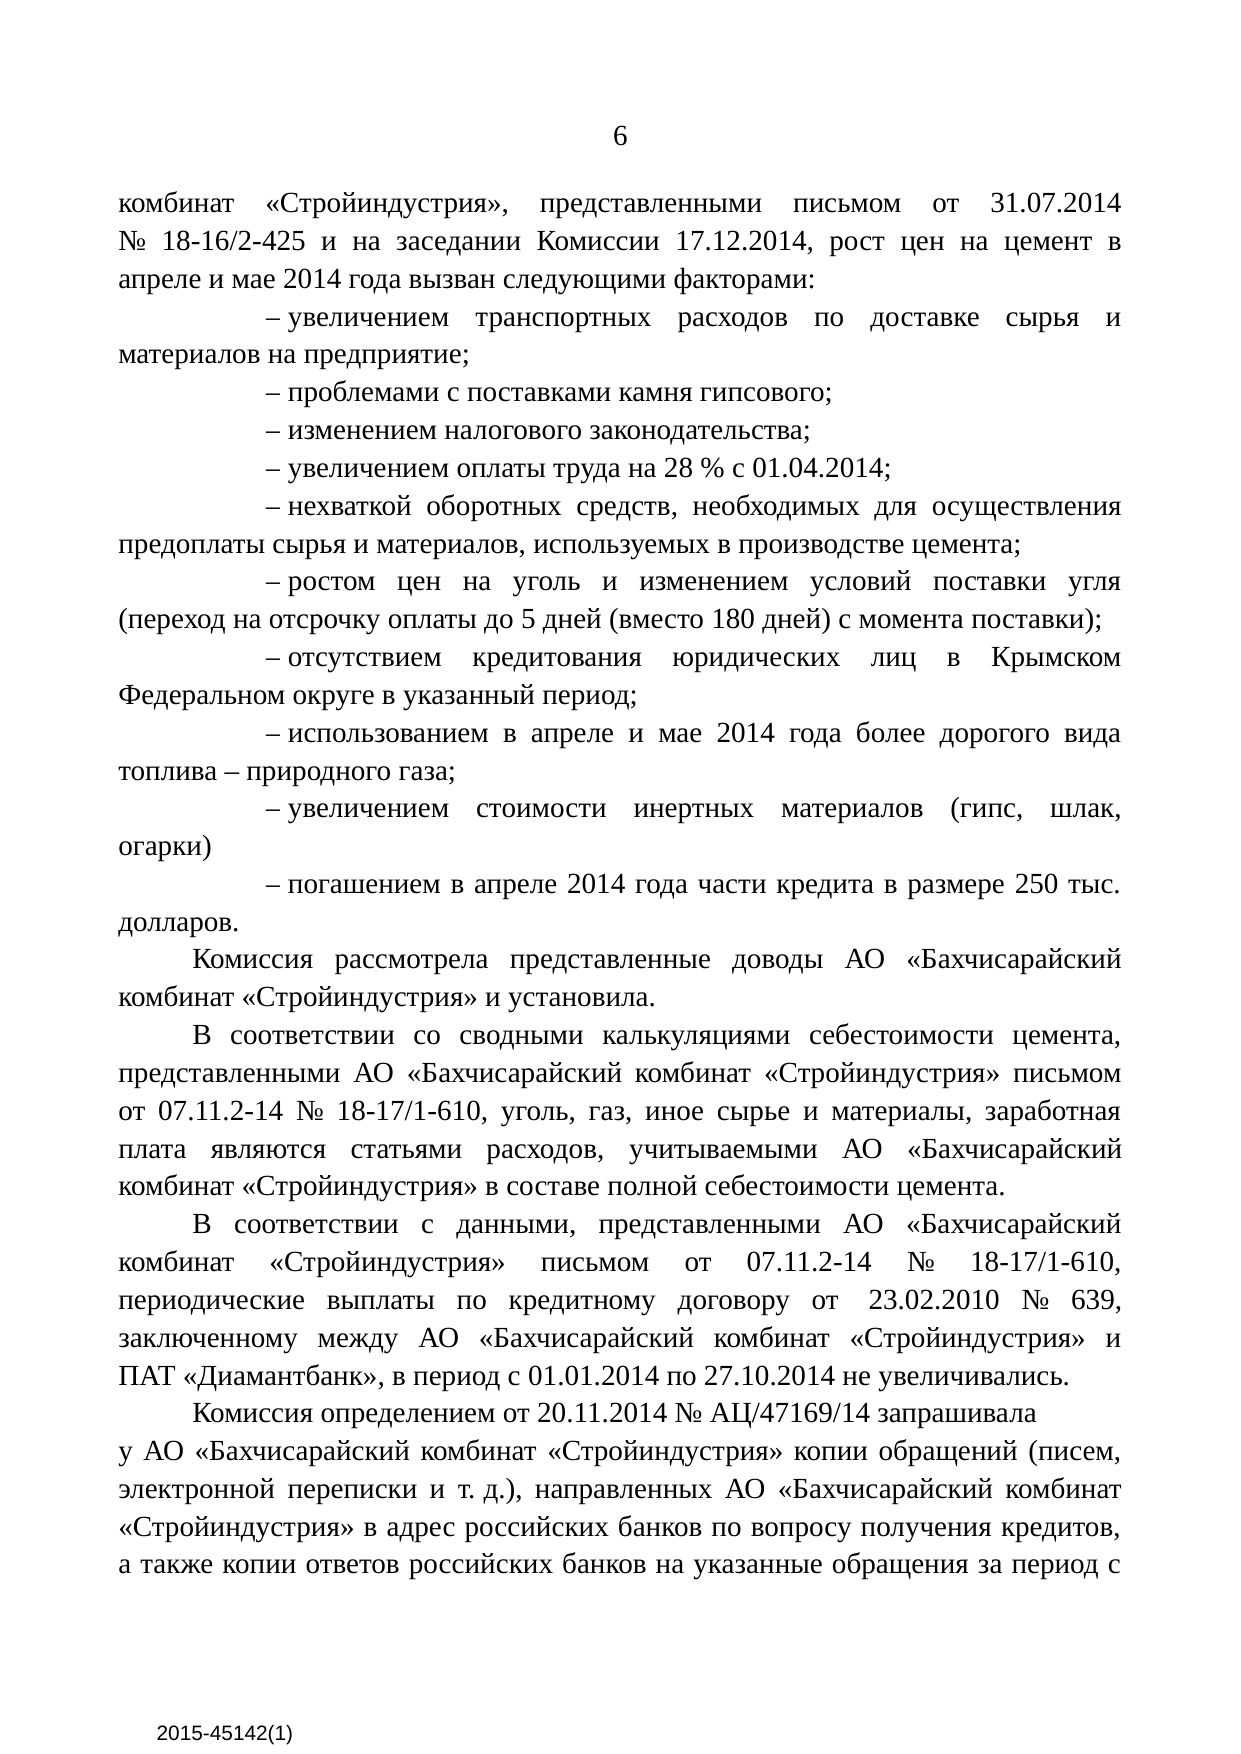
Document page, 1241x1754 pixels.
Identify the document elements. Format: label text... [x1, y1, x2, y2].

text – использованием в апреле и мае 2014 года более дорогого вида топлива – природного газа; [118, 711, 1122, 786]
text – увеличением транспортных расходов по доставке сырья и материалов на предприятие; [118, 294, 1122, 370]
text В соответствии с данными, представленными АО «Бахчисарайский комбинат «Стройиндустрия» письмом от 07.11.2-14 № 18-17/1-610, периодические выплаты по кредитному договору от 23.02.2010 № 639, заключенному между АО «Бахчисарайский комбинат «Стройиндустрия» и ПАТ «Диамантбанк», в период с 01.01.2014 по 27.10.2014 не увеличивались. [118, 1202, 1122, 1391]
text – ростом цен на уголь и изменением условий поставки угля (переход на отсрочку оплаты до 5 дней (вместо 180 дней) с момента поставки); [118, 559, 1122, 635]
text В соответствии со сводными калькуляциями себестоимости цемента, представленными АО «Бахчисарайский комбинат «Стройиндустрия» письмом от 07.11.2-14 № 18-17/1-610, уголь, газ, иное сырье и материалы, заработная плата являются статьями расходов, учитываемыми АО «Бахчисарайский комбинат «Стройиндустрия» в составе полной себестоимости цемента. [118, 1013, 1122, 1202]
text Комиссия определением от 20.11.2014 № АЦ/47169/14 запрашивала у АО «Бахчисарайский комбинат «Стройиндустрия» копии обращений (писем, электронной переписки и т. д.), направленных АО «Бахчисарайский комбинат «Стройиндустрия» в адрес российских банков по вопросу получения кредитов, а также копии ответов российских банков на указанные обращения за период с [118, 1391, 1122, 1580]
text Комиссия рассмотрела представленные доводы АО «Бахчисарайский комбинат «Стройиндустрия» и установила. [118, 937, 1122, 1013]
text – погашением в апреле 2014 года части кредита в размере 250 тыс. долларов. [118, 862, 1122, 937]
text – увеличением оплаты труда на 28 % с 01.04.2014; [118, 446, 1122, 484]
text комбинат «Стройиндустрия», представленными письмом от 31.07.2014 № 18-16/2-425 и на заседании Комиссии 17.12.2014, рост цен на цемент в апреле и мае 2014 года вызван следующими факторами: [118, 181, 1122, 294]
text – изменением налогового законодательства; [118, 408, 1122, 446]
text – проблемами с поставками камня гипсового; [118, 370, 1122, 408]
text – увеличением стоимости инертных материалов (гипс, шлак, огарки) [118, 786, 1122, 862]
text – нехваткой оборотных средств, необходимых для осуществления предоплаты сырья и материалов, используемых в производстве цемента; [118, 484, 1122, 559]
text – отсутствием кредитования юридических лиц в Крымском Федеральном округе в указанный период; [118, 635, 1122, 711]
